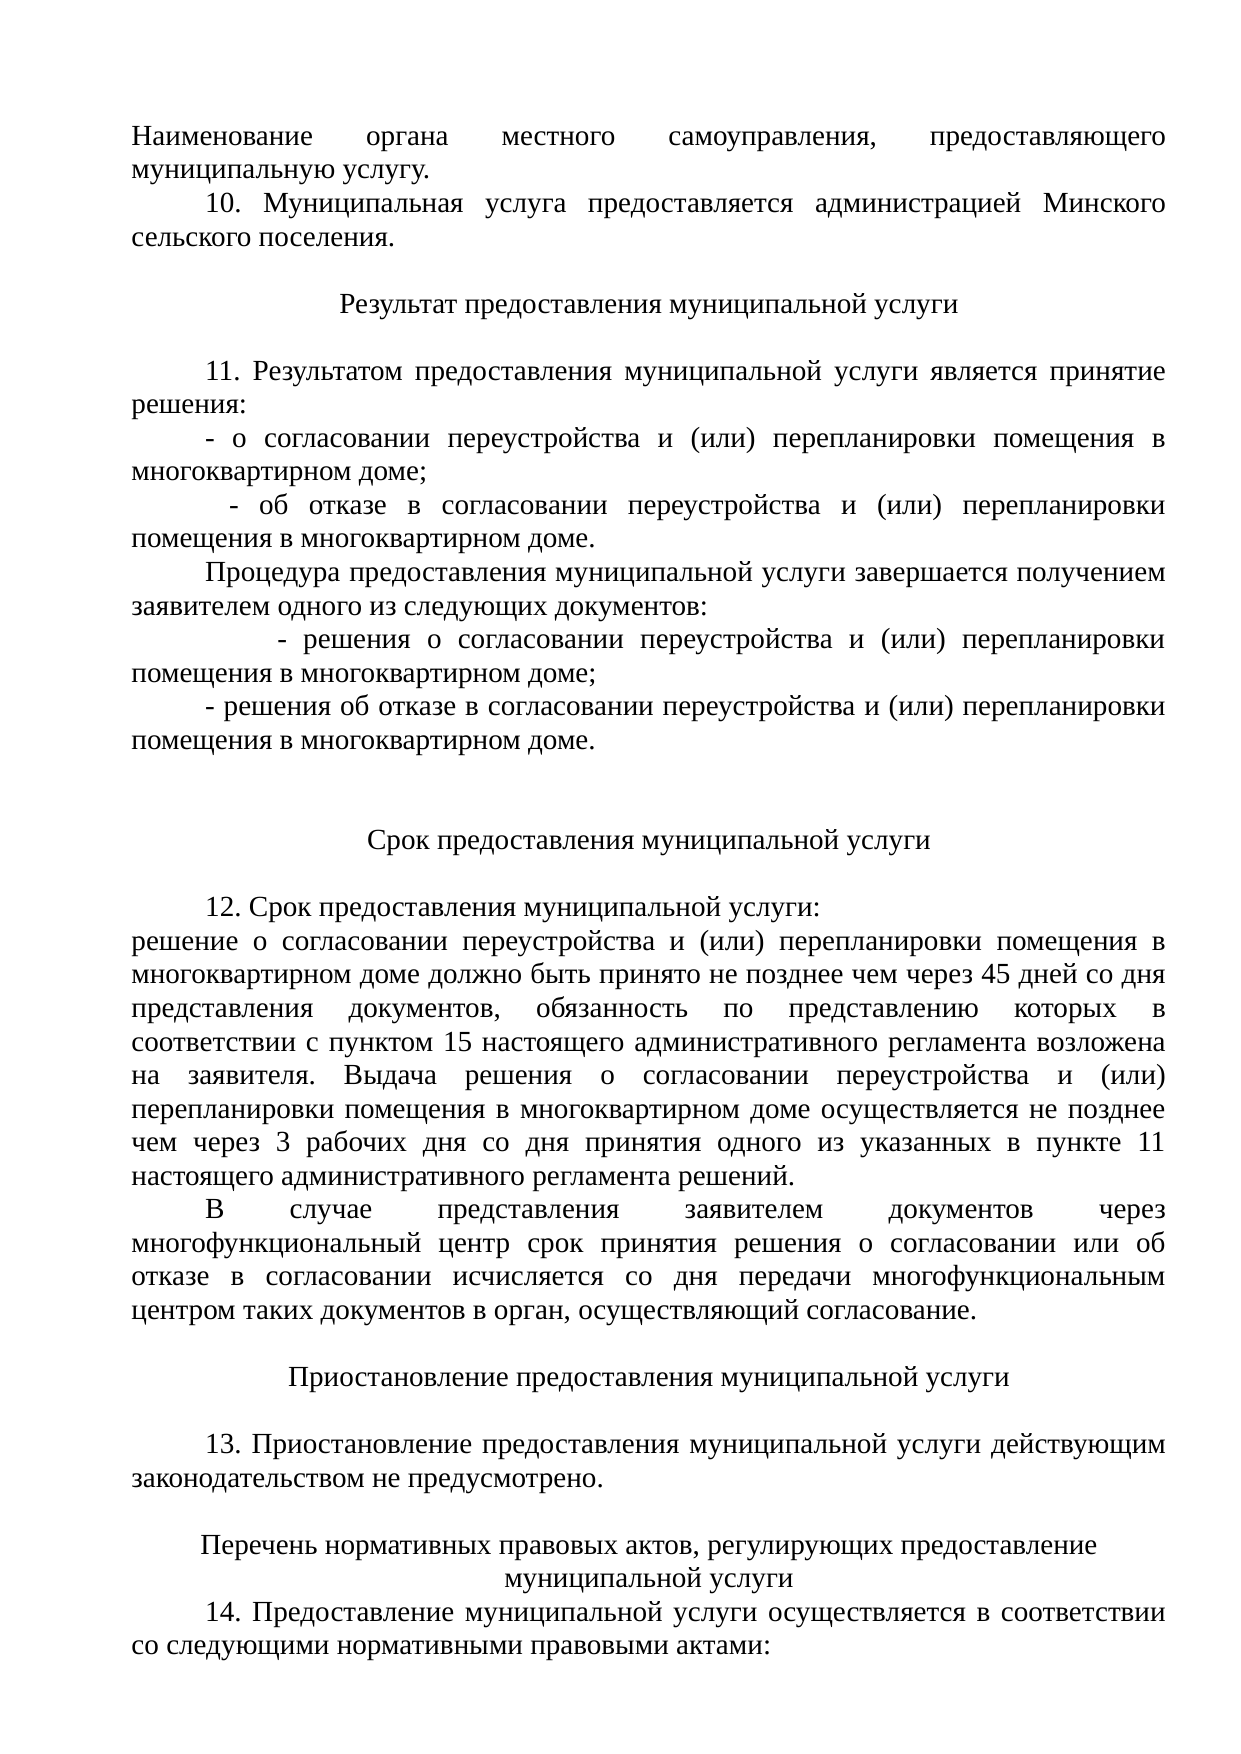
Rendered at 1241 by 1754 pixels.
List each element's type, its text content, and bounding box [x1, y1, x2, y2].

text В случае представления заявителем документов через многофункциональный центр срок принятия решения о согласовании или об отказе в согласовании исчисляется со дня передачи многофункциональным центром таких документов в орган, осуществляющий согласование. [131, 1191, 1167, 1326]
text Приостановление предоставления муниципальной услуги [131, 1359, 1167, 1393]
text 11. Результатом предоставления муниципальной услуги является принятие решения: [131, 353, 1167, 420]
text Процедура предоставления муниципальной услуги завершается получением заявителем одного из следующих документов: [131, 554, 1167, 621]
text - об отказе в согласовании переустройства и (или) перепланировки помещения в многоквартирном доме. [131, 487, 1167, 554]
text 12. Срок предоставления муниципальной услуги: [131, 889, 1167, 923]
text Результат предоставления муниципальной услуги [131, 286, 1167, 319]
text Перечень нормативных правовых актов, регулирующих предоставление муниципальной услуги [131, 1527, 1167, 1594]
text - о согласовании переустройства и (или) перепланировки помещения в многоквартирном доме; [131, 420, 1167, 487]
text 10. Муниципальная услуга предоставляется администрацией Минского сельского поселения. [131, 185, 1167, 252]
text Наименование органа местного самоуправления, предоставляющего муниципальную услугу. [131, 118, 1167, 185]
text - решения о согласовании переустройства и (или) перепланировки помещения в многоквартирном доме; [131, 621, 1167, 688]
text Срок предоставления муниципальной услуги [131, 822, 1167, 856]
text - решения об отказе в согласовании переустройства и (или) перепланировки помещения в многоквартирном доме. [131, 688, 1167, 755]
text решение о согласовании переустройства и (или) перепланировки помещения в многоквартирном доме должно быть принято не позднее чем через 45 дней со дня представления документов, обязанность по представлению которых в соответствии с пунктом 15 настоящего административного регламента возложена на заявителя. Выдача решения о согласовании переустройства и (или) перепланировки помещения в многоквартирном доме осуществляется не позднее чем через 3 рабочих дня со дня принятия одного из указанных в пункте 11 настоящего административного регламента решений. [131, 923, 1167, 1191]
text 13. Приостановление предоставления муниципальной услуги действующим законодательством не предусмотрено. [131, 1426, 1167, 1493]
text 14. Предоставление муниципальной услуги осуществляется в соответствии со следующими нормативными правовыми актами: [131, 1594, 1167, 1661]
